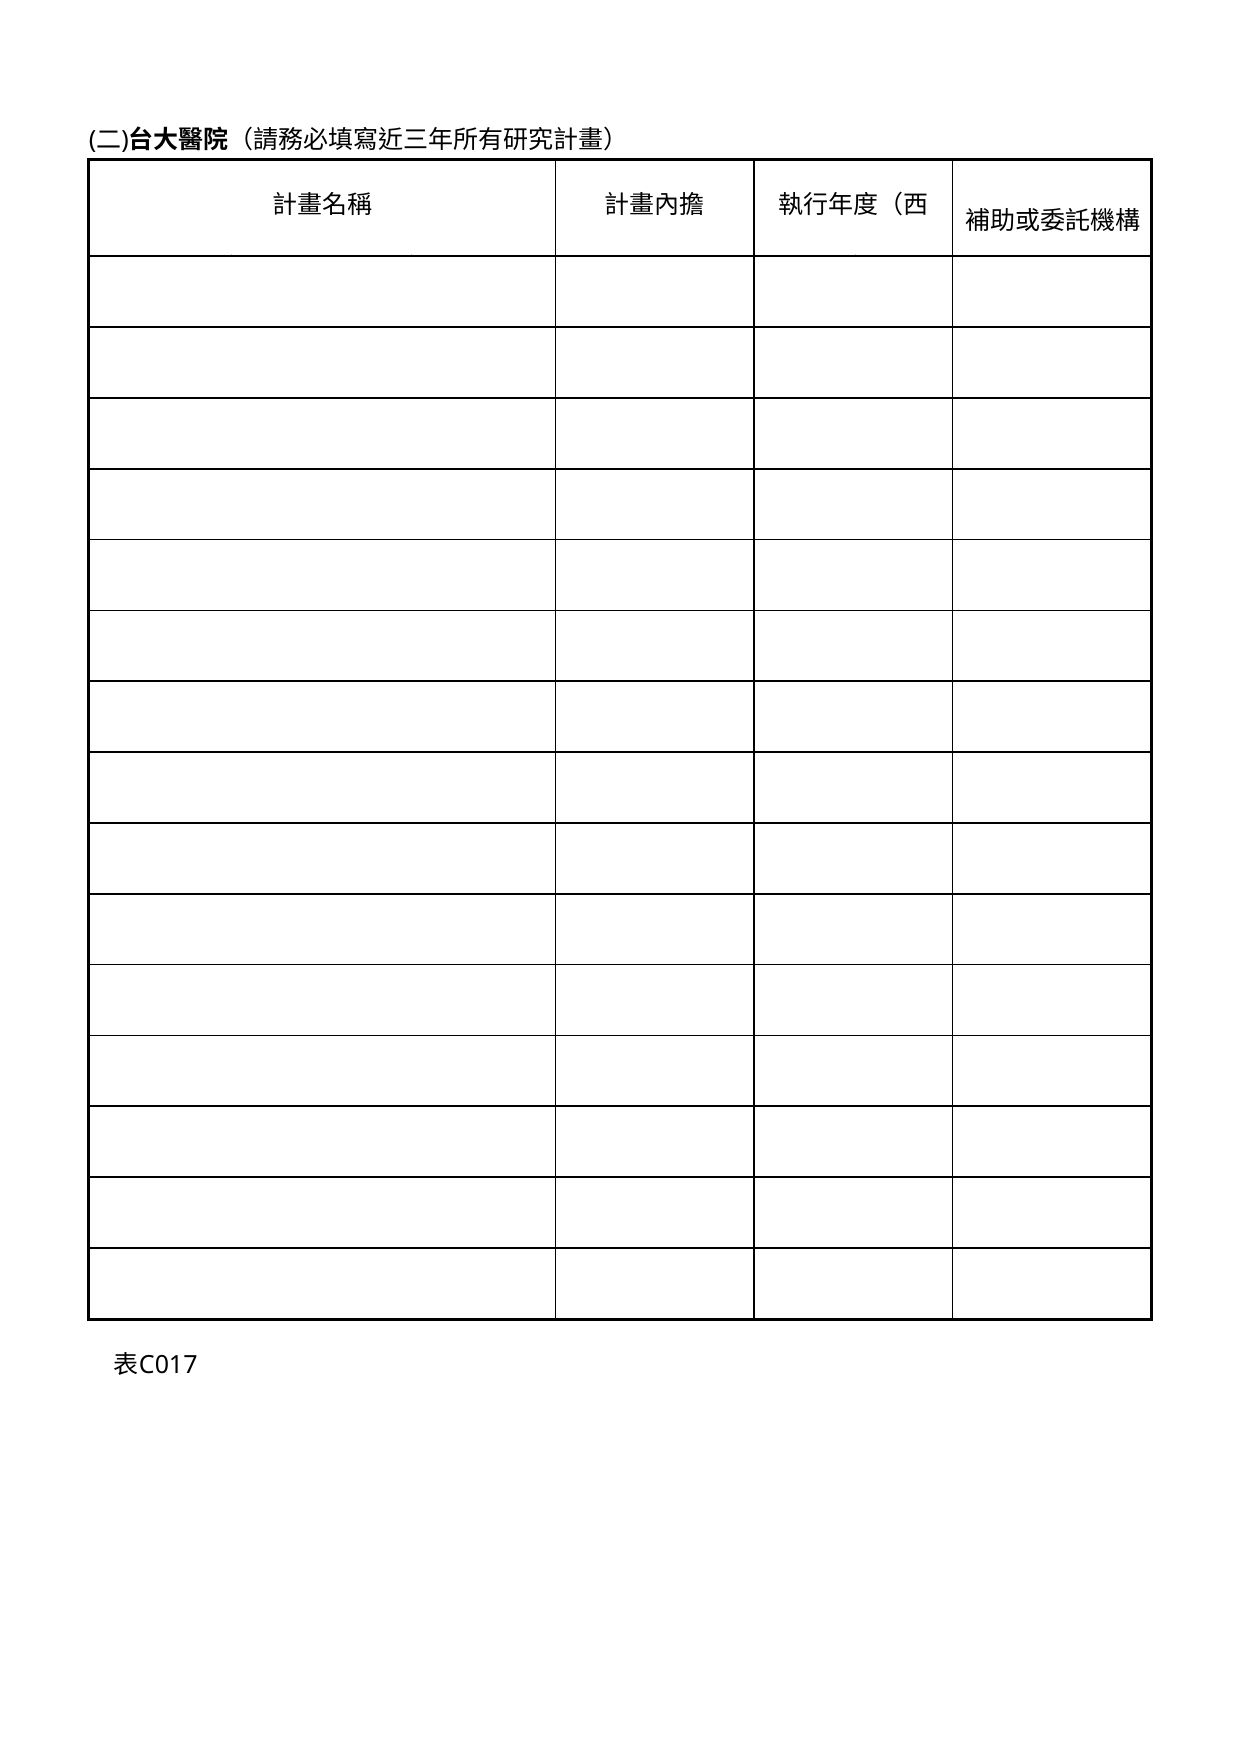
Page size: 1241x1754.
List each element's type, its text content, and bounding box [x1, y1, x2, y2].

table_cell [755, 399, 952, 468]
table_cell [556, 470, 753, 539]
table_header 執行年度（西元） [755, 161, 952, 255]
table_cell [755, 965, 952, 1034]
table_cell [556, 611, 753, 680]
table_cell [755, 257, 952, 326]
table_cell [90, 540, 555, 609]
table_cell [90, 965, 555, 1034]
table_cell [90, 753, 555, 822]
table_cell [556, 682, 753, 751]
table_cell [90, 1107, 555, 1176]
table_cell [953, 328, 1150, 397]
table_header 補助或委託機構 [953, 161, 1150, 255]
table_cell [755, 611, 952, 680]
table_cell [755, 753, 952, 822]
table_cell [556, 328, 753, 397]
table_cell [953, 895, 1150, 964]
table_cell [953, 257, 1150, 326]
table_cell [953, 611, 1150, 680]
table_cell [953, 965, 1150, 1034]
text (二)台大醫院（請務必填寫近三年所有研究計畫） [89, 96, 1152, 158]
table_cell [755, 824, 952, 893]
table_header 計畫內擔 任之工作 [556, 161, 753, 255]
table_cell [755, 1107, 952, 1176]
table_cell [953, 470, 1150, 539]
table_cell [953, 540, 1150, 609]
table_cell [90, 399, 555, 468]
table_cell [755, 1178, 952, 1247]
table_cell [953, 682, 1150, 751]
table_cell [755, 328, 952, 397]
table_cell [90, 470, 555, 539]
table_cell [556, 1249, 753, 1318]
table_cell [90, 824, 555, 893]
table_cell [90, 328, 555, 397]
table_cell [556, 1178, 753, 1247]
table_cell [953, 824, 1150, 893]
table_cell [755, 1249, 952, 1318]
table_cell [90, 682, 555, 751]
table_cell [755, 895, 952, 964]
table_cell [556, 965, 753, 1034]
table_cell [90, 1249, 555, 1318]
table_cell [90, 611, 555, 680]
table_cell [953, 1249, 1150, 1318]
table_cell [556, 824, 753, 893]
table_cell [556, 399, 753, 468]
table_header 計畫名稱 （請註明計畫編號） [90, 161, 555, 255]
table_cell [90, 257, 555, 326]
table_cell [556, 1036, 753, 1105]
table_cell [953, 1036, 1150, 1105]
table_cell [953, 399, 1150, 468]
table_cell [953, 1178, 1150, 1247]
table_cell [90, 1178, 555, 1247]
table_cell [556, 1107, 753, 1176]
table_cell [90, 895, 555, 964]
table_cell [953, 1107, 1150, 1176]
table_cell [556, 895, 753, 964]
table_cell [755, 540, 952, 609]
table_cell [90, 1036, 555, 1105]
table_cell [556, 753, 753, 822]
table_cell [556, 257, 753, 326]
table_cell [556, 540, 753, 609]
table_cell [755, 682, 952, 751]
table_cell [755, 470, 952, 539]
table_cell [755, 1036, 952, 1105]
text 表C017 [89, 1321, 1152, 1383]
table_cell [953, 753, 1150, 822]
